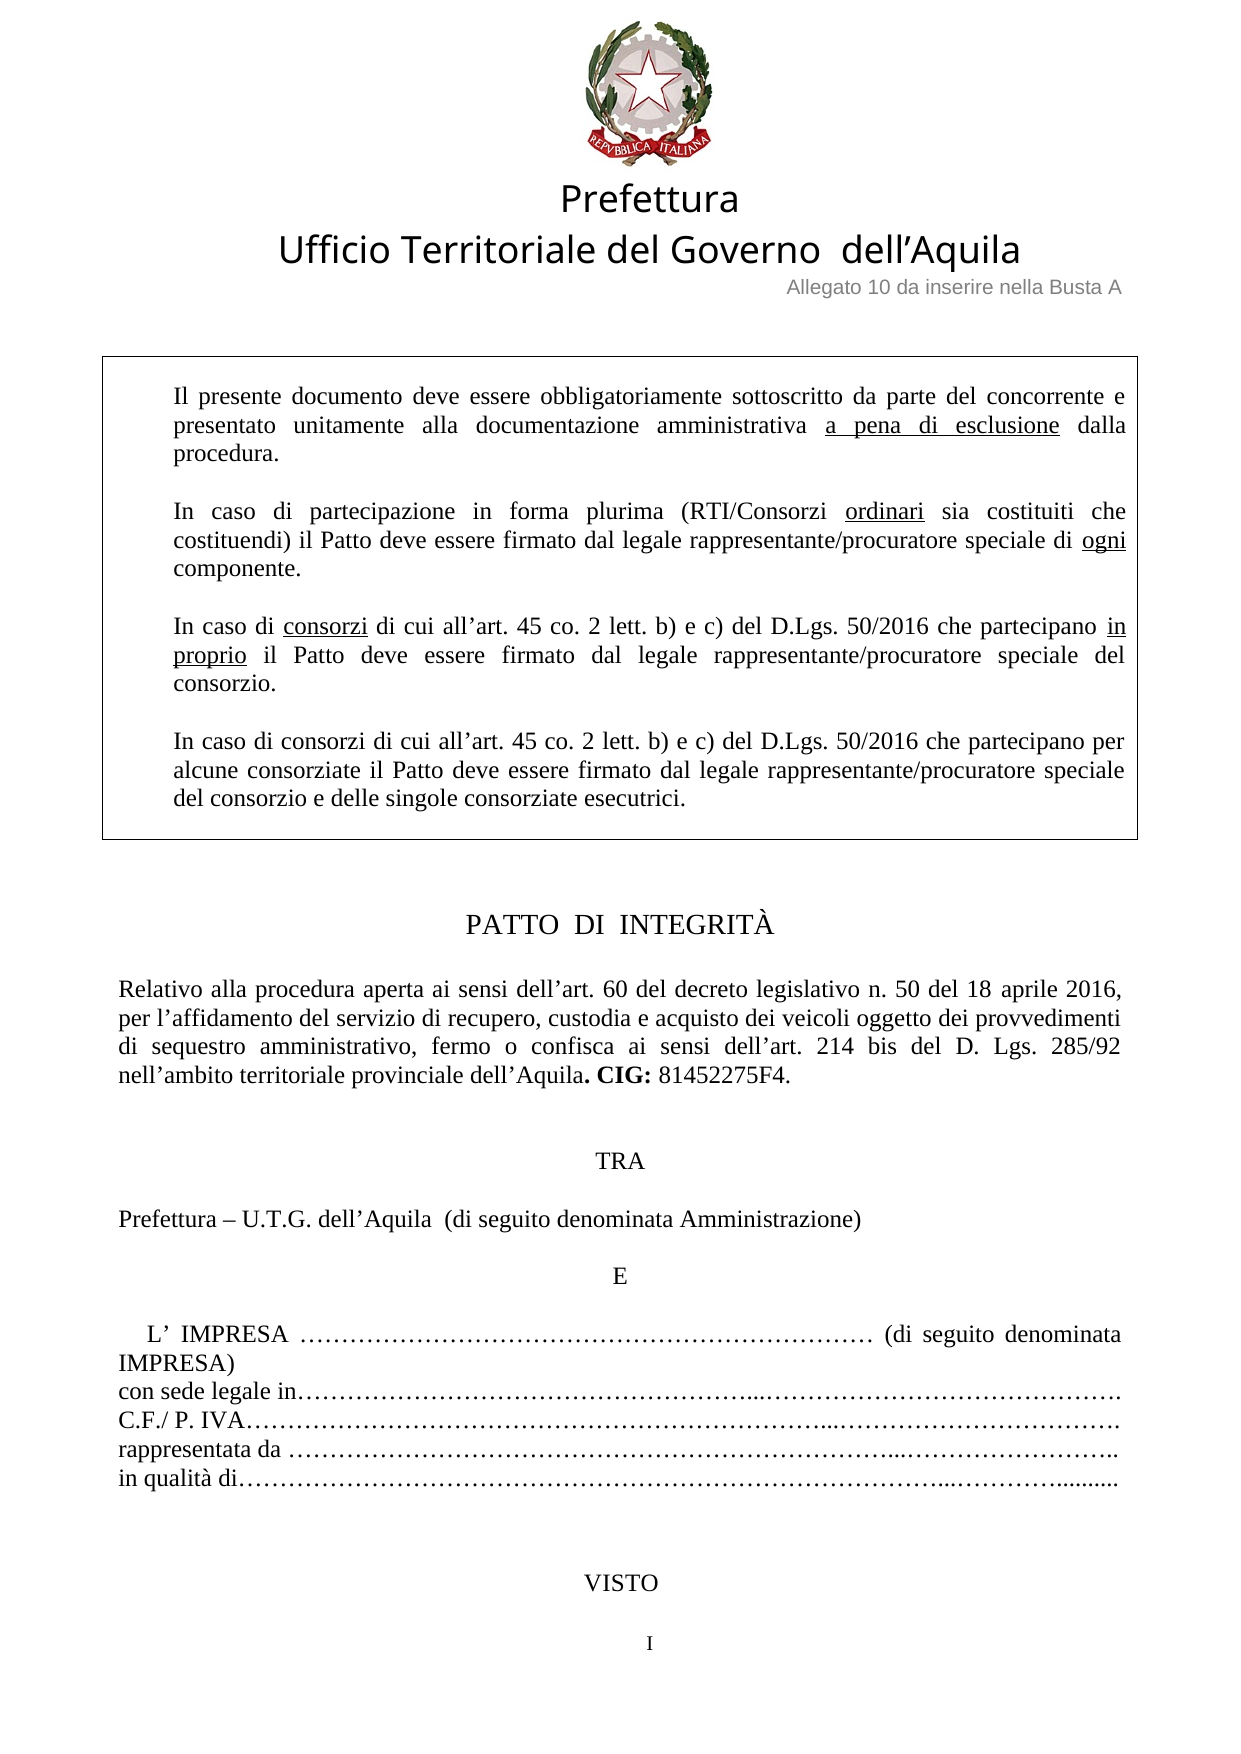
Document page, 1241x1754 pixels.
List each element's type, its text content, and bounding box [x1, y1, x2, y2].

picture [580, 15, 719, 173]
text Prefettura – U.T.G. dell’Aquila (di seguito denominata Amministrazione) [118, 1204, 1122, 1233]
text TRA [118, 1146, 1122, 1175]
text Relativo alla procedura aperta ai sensi dell’art. 60 del decreto legislativo n. 50 del 18 aprile 2016, per l’affidamento del servizio di recupero, custodia e acquisto dei veicoli oggetto dei provvedimenti di sequestro amministrativo, fermo o confisca ai sensi dell’art. 214 bis del D. Lgs. 285/92 nell’ambito territoriale provinciale dell’Aquila. CIG: 81452275F4. [118, 974, 1122, 1089]
text con sede legale in………………………………………………...……………………………………. [118, 1376, 1122, 1405]
text in qualità di…………………………………………………………………………...………….......... [118, 1463, 1122, 1491]
text E [118, 1261, 1122, 1290]
text VISTO [120, 1568, 1122, 1597]
text L’ IMPRESA …………………………………………………………… (di seguito denominata IMPRESA) [74, 1319, 1122, 1376]
text PATTO DI INTEGRITÀ [118, 907, 1122, 940]
text C.F./ P. IVA……………………………………………………………...……………………………. [118, 1405, 1122, 1434]
table_header Il presente documento deve essere obbligatoriamente sottoscritto da parte del concorrente e presentato unitamente alla documentazione amministrativa a pena di esclusione dalla procedura. In caso di partecipazione in forma plurima (RTI/Consorzi ordinari sia costituiti che costituendi) il Patto deve essere firmato dal legale rappresentante/procuratore speciale di ogni componente. In caso di consorzi di cui all’art. 45 co. 2 lett. b) e c) del D.Lgs. 50/2016 che partecipano in proprio il Patto deve essere firmato dal legale rappresentante/procuratore speciale del consorzio. In caso di consorzi di cui all’art. 45 co. 2 lett. b) e c) del D.Lgs. 50/2016 che partecipano per alcune consorziate il Patto deve essere firmato dal legale rappresentante/procuratore speciale del consorzio e delle singole consorziate esecutrici. [103, 357, 1137, 839]
text rappresentata da ………………………………………………………………...…………………….. [118, 1434, 1122, 1463]
